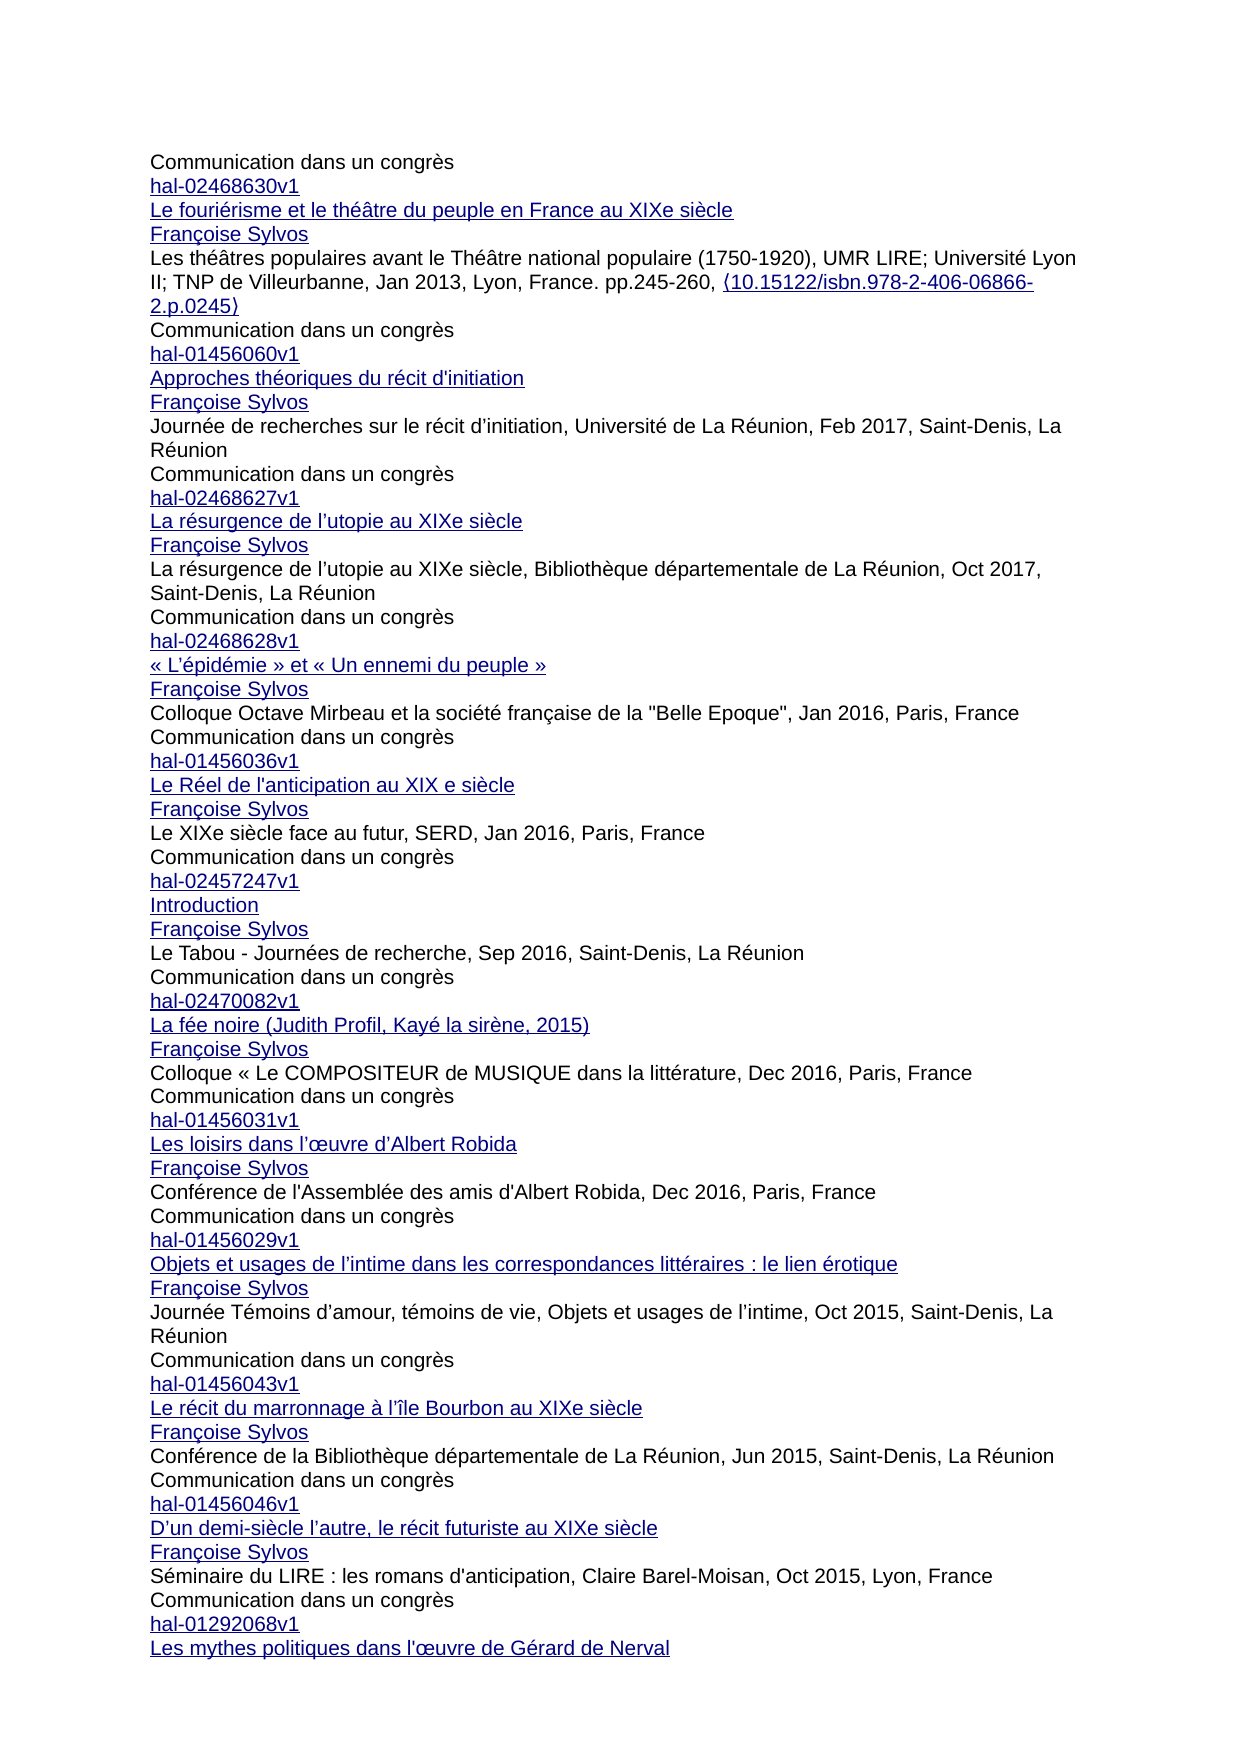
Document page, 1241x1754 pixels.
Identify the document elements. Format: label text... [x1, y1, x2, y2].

table_cell Le Réel de l'anticipation au XIX e siècle Françoise Sylvos Le XIXe siècle face au futur, SERD, Jan 2016, Paris, France Communication dans un congrès hal-02457247v1 [150, 773, 1090, 893]
table_cell Les loisirs dans l’œuvre d’Albert Robida Françoise Sylvos Conférence de l'Assemblée des amis d'Albert Robida, Dec 2016, Paris, France Communication dans un congrès hal-01456029v1 [150, 1132, 1090, 1252]
table_cell « L’épidémie » et « Un ennemi du peuple » Françoise Sylvos Colloque Octave Mirbeau et la société française de la "Belle Epoque", Jan 2016, Paris, France Communication dans un congrès hal-01456036v1 [150, 653, 1090, 773]
table_cell La résurgence de l’utopie au XIXe siècle Françoise Sylvos La résurgence de l’utopie au XIXe siècle, Bibliothèque départementale de La Réunion, Oct 2017, Saint-Denis, La Réunion Communication dans un congrès hal-02468628v1 [150, 509, 1090, 653]
table_cell Introduction Françoise Sylvos Le Tabou - Journées de recherche, Sep 2016, Saint-Denis, La Réunion Communication dans un congrès hal-02470082v1 [150, 893, 1090, 1012]
table_cell Les mythes politiques dans l'œuvre de Gérard de Nerval [150, 1635, 1090, 1659]
table_cell Le récit du marronnage à l’île Bourbon au XIXe siècle Françoise Sylvos Conférence de la Bibliothèque départementale de La Réunion, Jun 2015, Saint-Denis, La Réunion Communication dans un congrès hal-01456046v1 [150, 1396, 1090, 1516]
table_cell Objets et usages de l’intime dans les correspondances littéraires : le lien érotique Françoise Sylvos Journée Témoins d’amour, témoins de vie, Objets et usages de l’intime, Oct 2015, Saint-Denis, La Réunion Communication dans un congrès hal-01456043v1 [150, 1252, 1090, 1396]
table_cell Communication dans un congrès hal-02468630v1 [150, 150, 1090, 198]
table_cell Le fouriérisme et le théâtre du peuple en France au XIXe siècle Françoise Sylvos Les théâtres populaires avant le Théâtre national populaire (1750-1920), UMR LIRE; Université Lyon II; TNP de Villeurbanne, Jan 2013, Lyon, France. pp.245-260, ⟨10.15122/isbn.978-2-406-06866-2.p.0245⟩ Communication dans un congrès hal-01456060v1 [150, 198, 1090, 366]
table_cell Approches théoriques du récit d'initiation Françoise Sylvos Journée de recherches sur le récit d’initiation, Université de La Réunion, Feb 2017, Saint-Denis, La Réunion Communication dans un congrès hal-02468627v1 [150, 366, 1090, 509]
table_cell D’un demi-siècle l’autre, le récit futuriste au XIXe siècle Françoise Sylvos Séminaire du LIRE : les romans d'anticipation, Claire Barel-Moisan, Oct 2015, Lyon, France Communication dans un congrès hal-01292068v1 [150, 1516, 1090, 1635]
table_cell La fée noire (Judith Profil, Kayé la sirène, 2015) Françoise Sylvos Colloque « Le COMPOSITEUR de MUSIQUE dans la littérature, Dec 2016, Paris, France Communication dans un congrès hal-01456031v1 [150, 1013, 1090, 1132]
